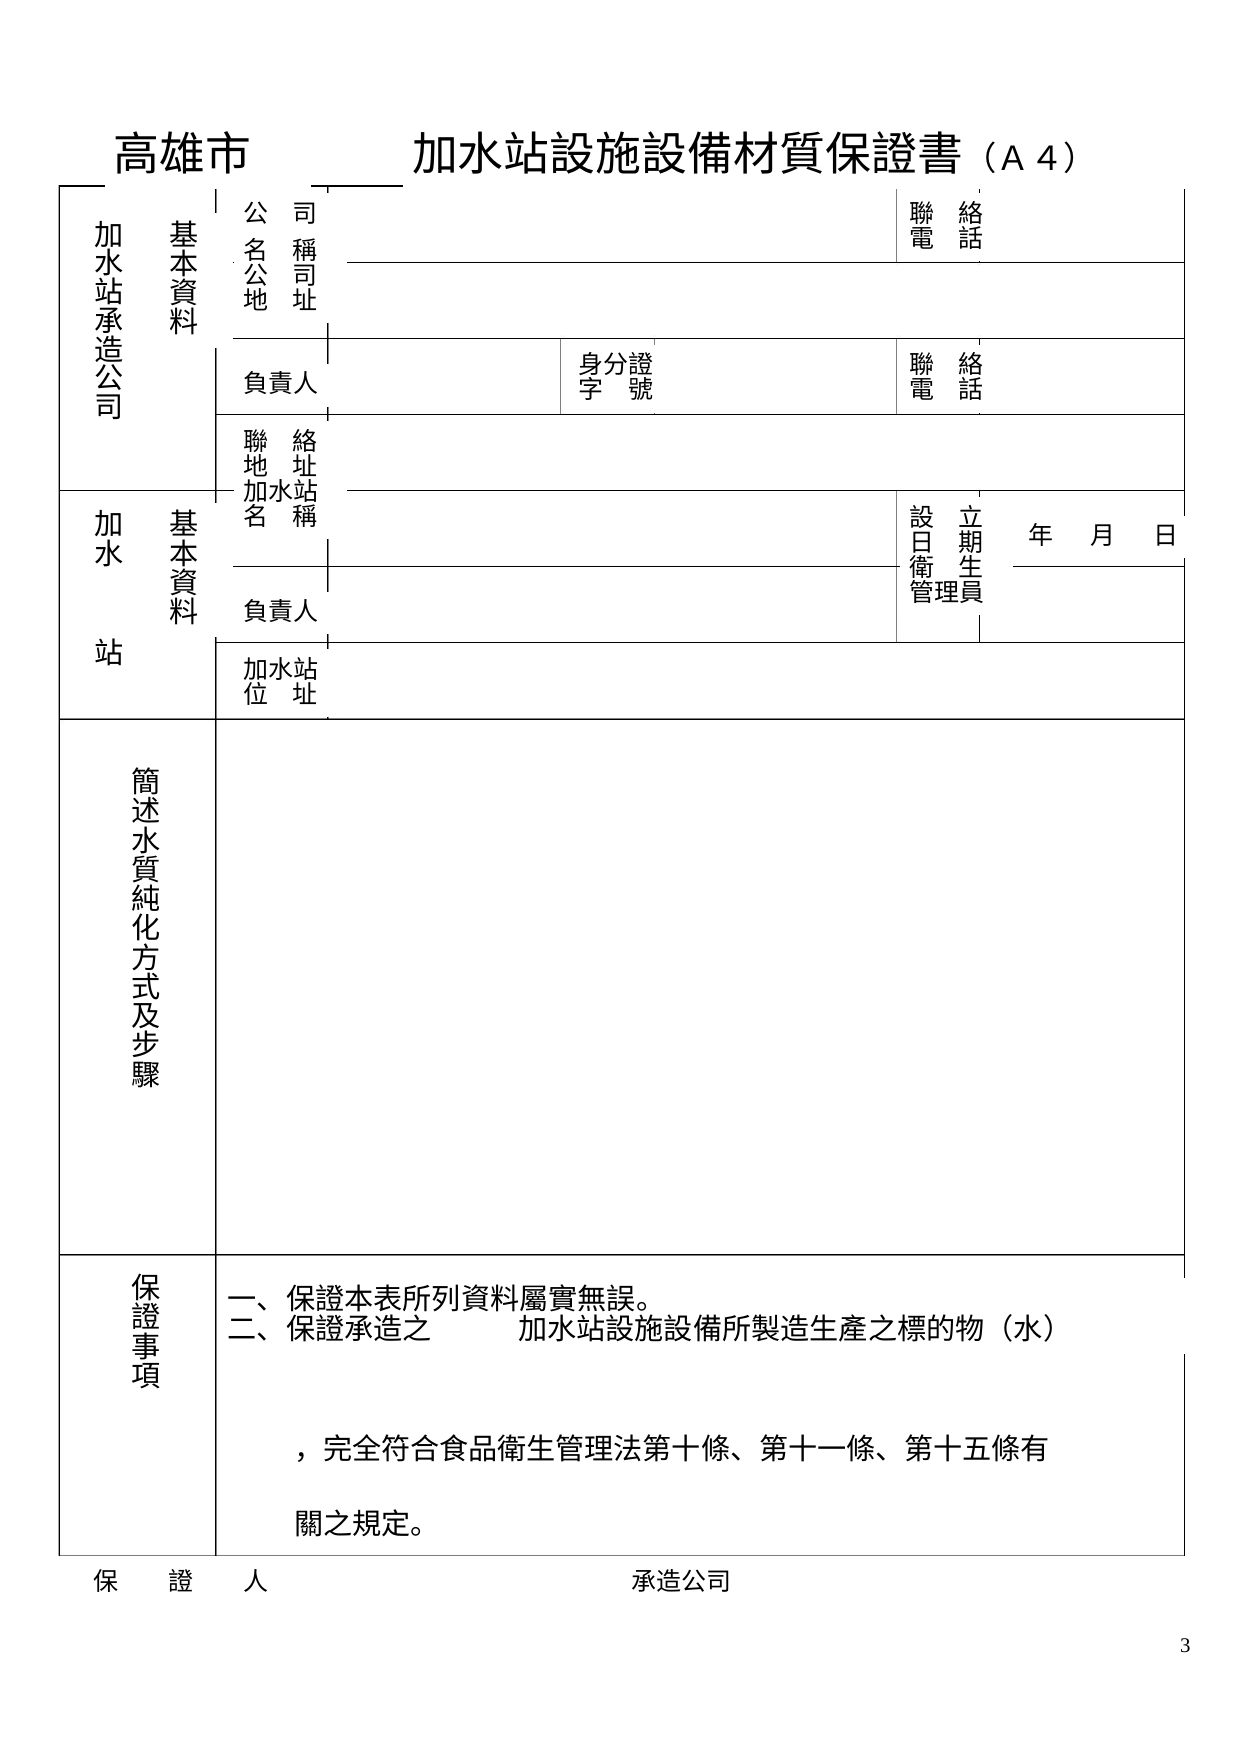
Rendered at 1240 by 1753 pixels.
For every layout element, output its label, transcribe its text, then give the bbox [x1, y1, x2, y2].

text 承造公司 [631, 1571, 751, 1596]
text 負責人 [243, 373, 338, 398]
text 身分證 [579, 354, 673, 379]
text 位 址 [243, 683, 338, 708]
text 站 [94, 280, 149, 308]
text 站 [94, 640, 149, 669]
text 資 [169, 280, 224, 309]
text 3 [1180, 1634, 1204, 1657]
text 名 稱 [243, 239, 338, 264]
text 加水站 [243, 658, 338, 683]
text 月 [1090, 525, 1135, 550]
text 字 號 [579, 379, 673, 404]
text 名 稱 [243, 505, 338, 530]
text 加 [94, 222, 149, 251]
text 負責人 [243, 601, 338, 626]
text 聯 絡 [243, 430, 338, 455]
text 承 [94, 308, 149, 337]
text 日 [1153, 525, 1198, 550]
text 基 [169, 511, 224, 541]
text 步 [132, 1032, 187, 1062]
text 公 司 [243, 264, 338, 289]
text 電 話 [909, 227, 1004, 252]
text 項 [132, 1363, 187, 1392]
text 電 話 [909, 379, 1004, 404]
text 事 [132, 1334, 187, 1363]
text 關之規定。 [294, 1511, 466, 1541]
text 司 [94, 394, 149, 423]
text 資 [169, 570, 224, 599]
text 本 [169, 251, 224, 280]
text 純 [132, 886, 187, 915]
text 及 [132, 1003, 187, 1032]
text 加水站設施設備材質保證書（Ａ４） [412, 134, 1181, 180]
text 衛 生 [909, 556, 1004, 581]
text 加 [94, 511, 149, 541]
text 料 [169, 599, 224, 628]
text 方 [132, 945, 187, 974]
text 簡 [132, 769, 187, 798]
text 述 [132, 798, 187, 828]
text 地 址 [243, 455, 338, 480]
text 驟 [132, 1062, 187, 1091]
text 基 [169, 222, 224, 251]
text 水 [94, 541, 149, 570]
text 水 [94, 251, 149, 280]
text 公 [94, 366, 149, 394]
text 公 司 [243, 202, 338, 227]
text 證 [132, 1304, 187, 1334]
text ，完全符合食品衛生管理法第十條、第十一條、第十五條有 [294, 1436, 1151, 1466]
text 地 址 [243, 289, 338, 314]
text 聯 絡 [909, 354, 1004, 379]
text 造 [94, 337, 149, 366]
text 水 [132, 828, 187, 857]
text 式 [132, 974, 187, 1003]
text 料 [169, 309, 224, 339]
text 人 [243, 1571, 288, 1596]
text 年 [1028, 525, 1073, 550]
text 管理員 [909, 581, 1004, 606]
text 化 [132, 915, 187, 945]
text 保 [93, 1571, 138, 1596]
text 本 [169, 541, 224, 570]
text 加水站 [243, 480, 338, 505]
text 日 期 [909, 531, 1004, 556]
text 證 [168, 1571, 213, 1596]
text 質 [132, 857, 187, 886]
text 設 立 [909, 506, 1004, 531]
picture [58, 185, 1185, 1556]
text 二、保證承造之 加水站設施設備所製造生產之標的物（水） [227, 1316, 1184, 1345]
text 保 [132, 1275, 187, 1304]
text 一、保證本表所列資料屬實無誤。 [227, 1286, 1184, 1316]
text 高雄市 [114, 134, 302, 180]
text 聯 絡 [909, 202, 1004, 227]
